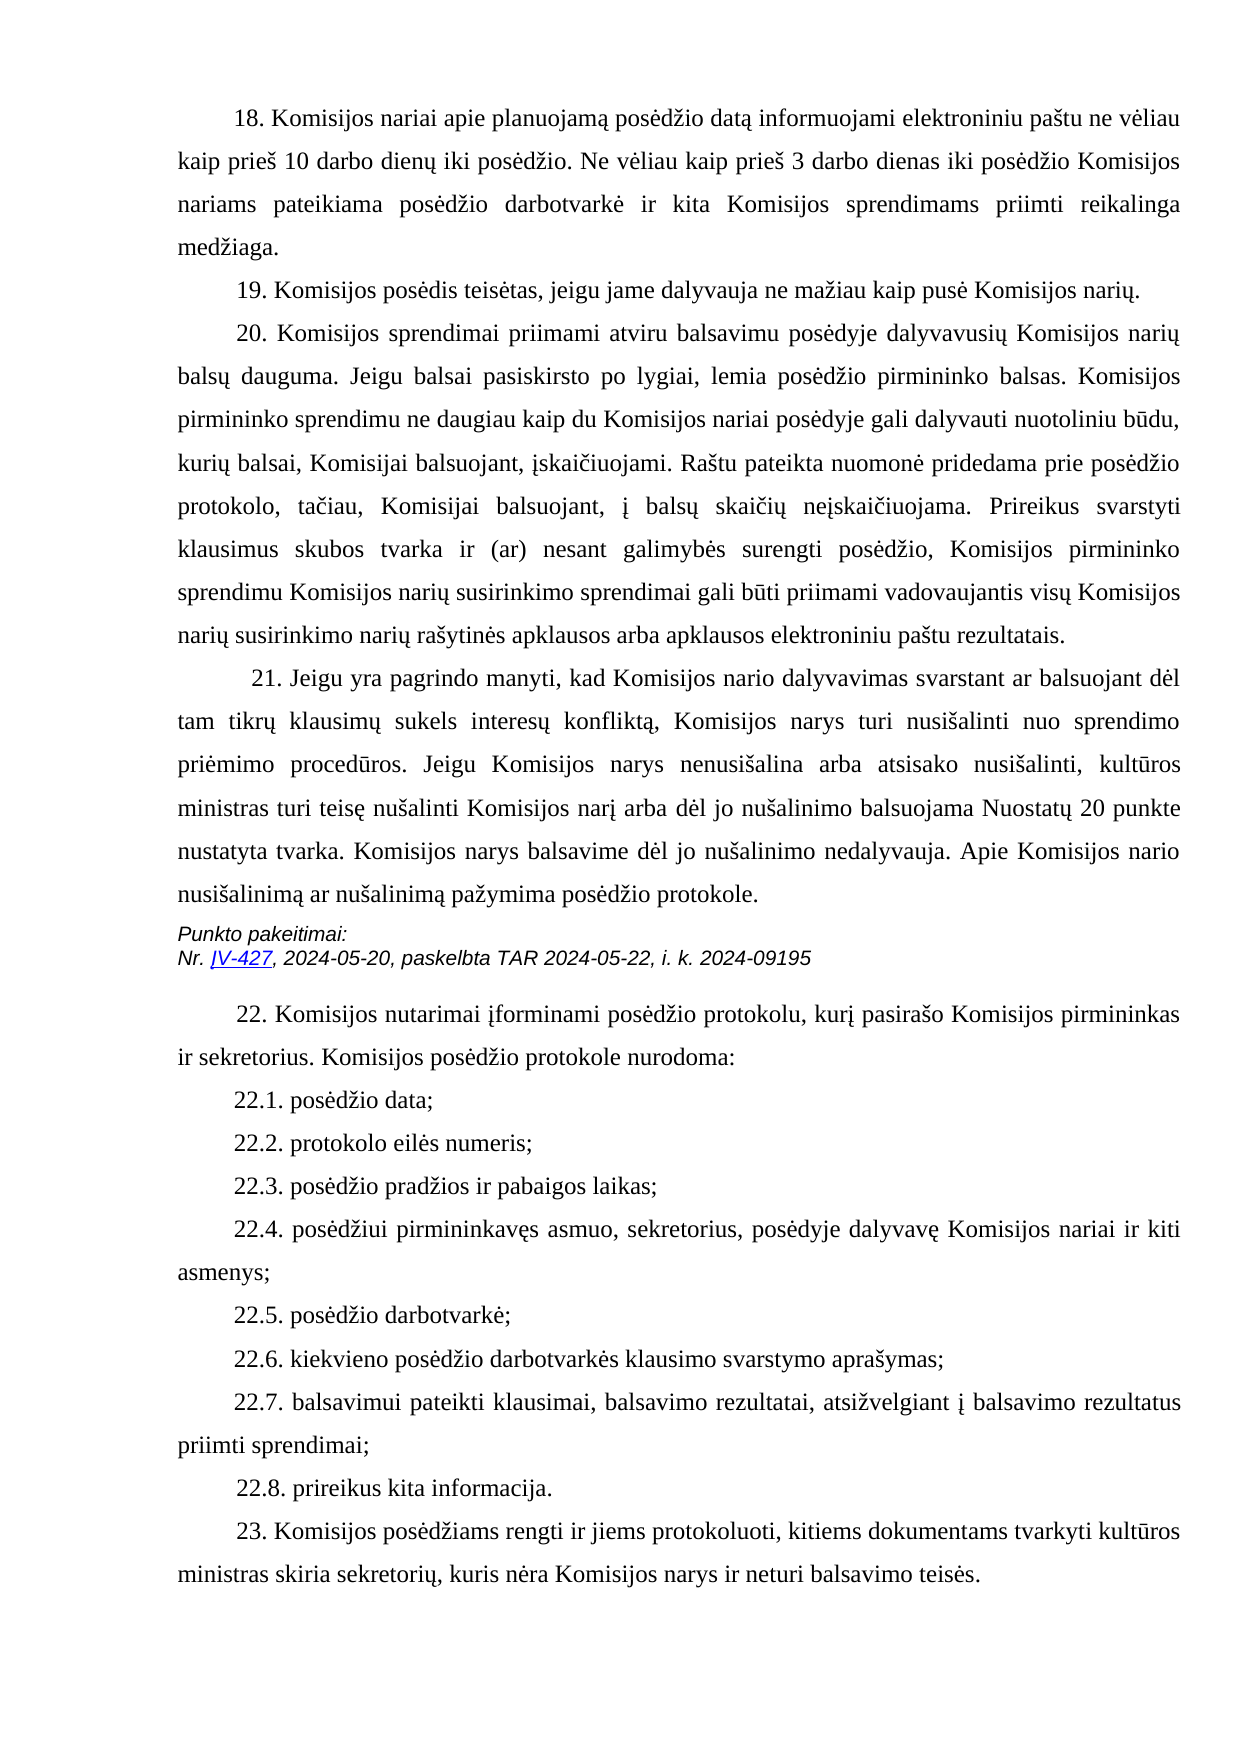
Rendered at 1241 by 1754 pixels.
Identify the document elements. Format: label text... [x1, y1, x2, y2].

text 22. Komisijos nutarimai įforminami posėdžio protokolu, kurį pasirašo Komisijos pirmininkas ir sekretorius. Komisijos posėdžio protokole nurodoma: [177, 999, 1181, 1071]
text 18. Komisijos nariai apie planuojamą posėdžio datą informuojami elektroniniu paštu ne vėliau kaip prieš 10 darbo dienų iki posėdžio. Ne vėliau kaip prieš 3 darbo dienas iki posėdžio Komisijos nariams pateikiama posėdžio darbotvarkė ir kita Komisijos sprendimams priimti reikalinga medžiaga. [177, 103, 1181, 261]
text Nr. ĮV-427, 2024-05-20, paskelbta TAR 2024-05-22, i. k. 2024-09195 [177, 946, 1181, 970]
text 23. Komisijos posėdžiams rengti ir jiems protokoluoti, kitiems dokumentams tvarkyti kultūros ministras skiria sekretorių, kuris nėra Komisijos narys ir neturi balsavimo teisės. [177, 1516, 1181, 1588]
text 21. Jeigu yra pagrindo manyti, kad Komisijos nario dalyvavimas svarstant ar balsuojant dėl tam tikrų klausimų sukels interesų konfliktą, Komisijos narys turi nusišalinti nuo sprendimo priėmimo procedūros. Jeigu Komisijos narys nenusišalina arba atsisako nusišalinti, kultūros ministras turi teisę nušalinti Komisijos narį arba dėl jo nušalinimo balsuojama Nuostatų 20 punkte nustatyta tvarka. Komisijos narys balsavime dėl jo nušalinimo nedalyvauja. Apie Komisijos nario nusišalinimą ar nušalinimą pažymima posėdžio protokole. [177, 663, 1181, 908]
text 22.6. kiekvieno posėdžio darbotvarkės klausimo svarstymo aprašymas; [177, 1344, 1182, 1372]
text 22.1. posėdžio data; [177, 1085, 1182, 1114]
text 22.3. posėdžio pradžios ir pabaigos laikas; [177, 1171, 1182, 1200]
text 22.2. protokolo eilės numeris; [177, 1128, 1182, 1157]
text 22.7. balsavimui pateikti klausimai, balsavimo rezultatai, atsižvelgiant į balsavimo rezultatus priimti sprendimai; [177, 1387, 1182, 1459]
text 20. Komisijos sprendimai priimami atviru balsavimu posėdyje dalyvavusių Komisijos narių balsų dauguma. Jeigu balsai pasiskirsto po lygiai, lemia posėdžio pirmininko balsas. Komisijos pirmininko sprendimu ne daugiau kaip du Komisijos nariai posėdyje gali dalyvauti nuotoliniu būdu, kurių balsai, Komisijai balsuojant, įskaičiuojami. Raštu pateikta nuomonė pridedama prie posėdžio protokolo, tačiau, Komisijai balsuojant, į balsų skaičių neįskaičiuojama. Prireikus svarstyti klausimus skubos tvarka ir (ar) nesant galimybės surengti posėdžio, Komisijos pirmininko sprendimu Komisijos narių susirinkimo sprendimai gali būti priimami vadovaujantis visų Komisijos narių susirinkimo narių rašytinės apklausos arba apklausos elektroniniu paštu rezultatais. [177, 318, 1181, 649]
text 22.8. prireikus kita informacija. [177, 1473, 1181, 1502]
text Punkto pakeitimai: [177, 922, 1181, 946]
text 22.5. posėdžio darbotvarkė; [177, 1301, 1182, 1329]
text 19. Komisijos posėdis teisėtas, jeigu jame dalyvauja ne mažiau kaip pusė Komisijos narių. [177, 275, 1181, 304]
text 22.4. posėdžiui pirmininkavęs asmuo, sekretorius, posėdyje dalyvavę Komisijos nariai ir kiti asmenys; [177, 1214, 1182, 1286]
